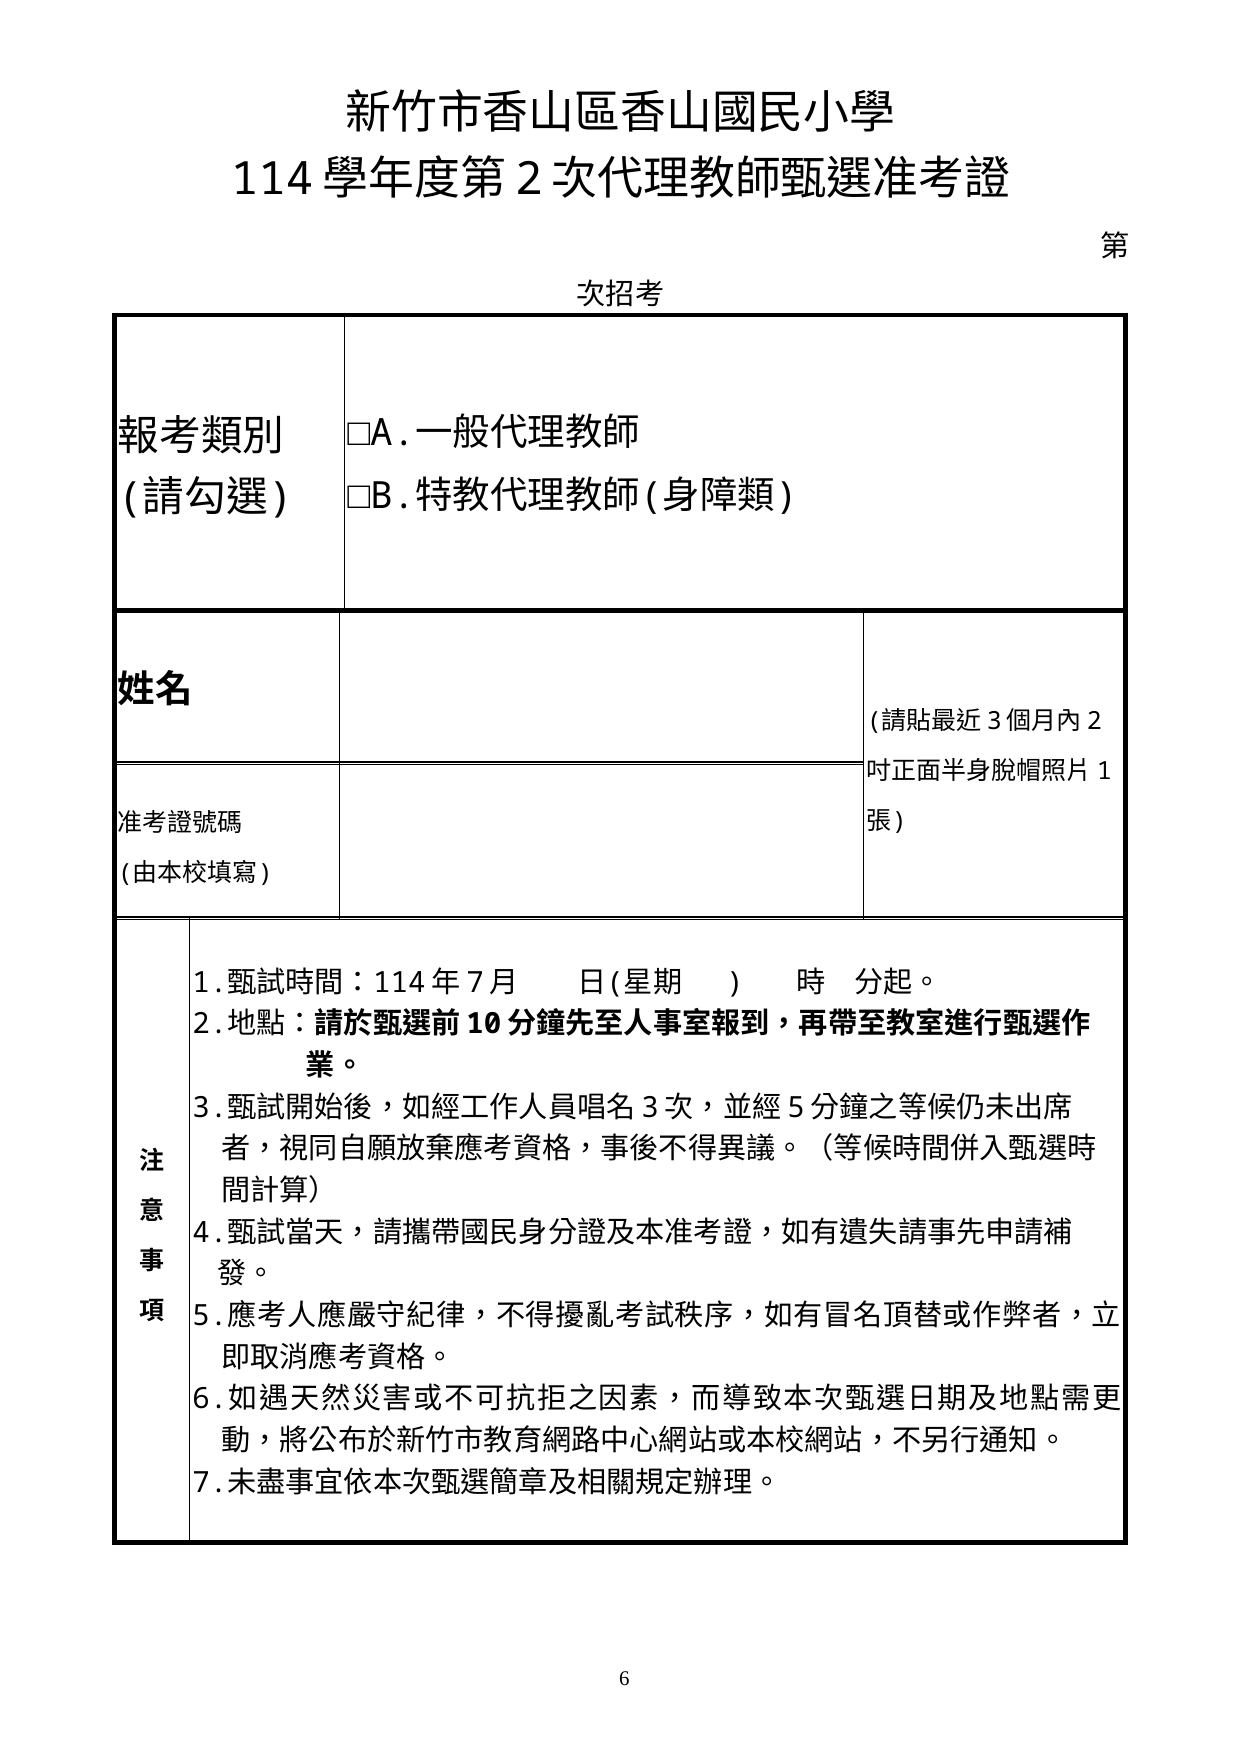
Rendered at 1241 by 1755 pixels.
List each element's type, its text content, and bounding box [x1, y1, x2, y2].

text 第 次招考 [77, 208, 1163, 313]
table_cell 1.甄試時間：114年7月 日(星期 ) 時 分起。 2.地點：請於甄選前10分鐘先至人事室報到，再帶至教室進行甄選作業。 3.甄試開始後，如經工作人員唱名3次，並經5分鐘之等候仍未出席者，視同自願放棄應考資格，事後不得異議。（等候時間併入甄選時間計算） 4.甄試當天，請攜帶國民身分證及本准考證，如有遺失請事先申請補發。 5.應考人應嚴守紀律，不得擾亂考試秩序，如有冒名頂替或作弊者，立即取消應考資格。 6.如遇天然災害或不可抗拒之因素，而導致本次甄選日期及地點需更動，將公布於新竹市教育網路中心網站或本校網站，不另行通知。 7.未盡事宜依本次甄選簡章及相關規定辦理。 [190, 920, 1123, 1540]
table_cell 注 意 事 項 [117, 920, 189, 1540]
text 114學年度第2次代理教師甄選准考證 [77, 141, 1163, 208]
table_cell 准考證號碼 (由本校填寫) [117, 765, 339, 916]
table_header 報考類別 (請勾選) [117, 317, 344, 608]
table_cell 姓名 [117, 613, 339, 761]
table_cell (請貼最近3個月內2吋正面半身脫帽照片1張) [864, 613, 1123, 916]
table_header □A.一般代理教師 □B.特教代理教師(身障類) [345, 317, 1123, 608]
text 新竹市香山區香山國民小學 [77, 75, 1163, 141]
table_cell [340, 613, 863, 761]
table_cell [340, 765, 863, 916]
